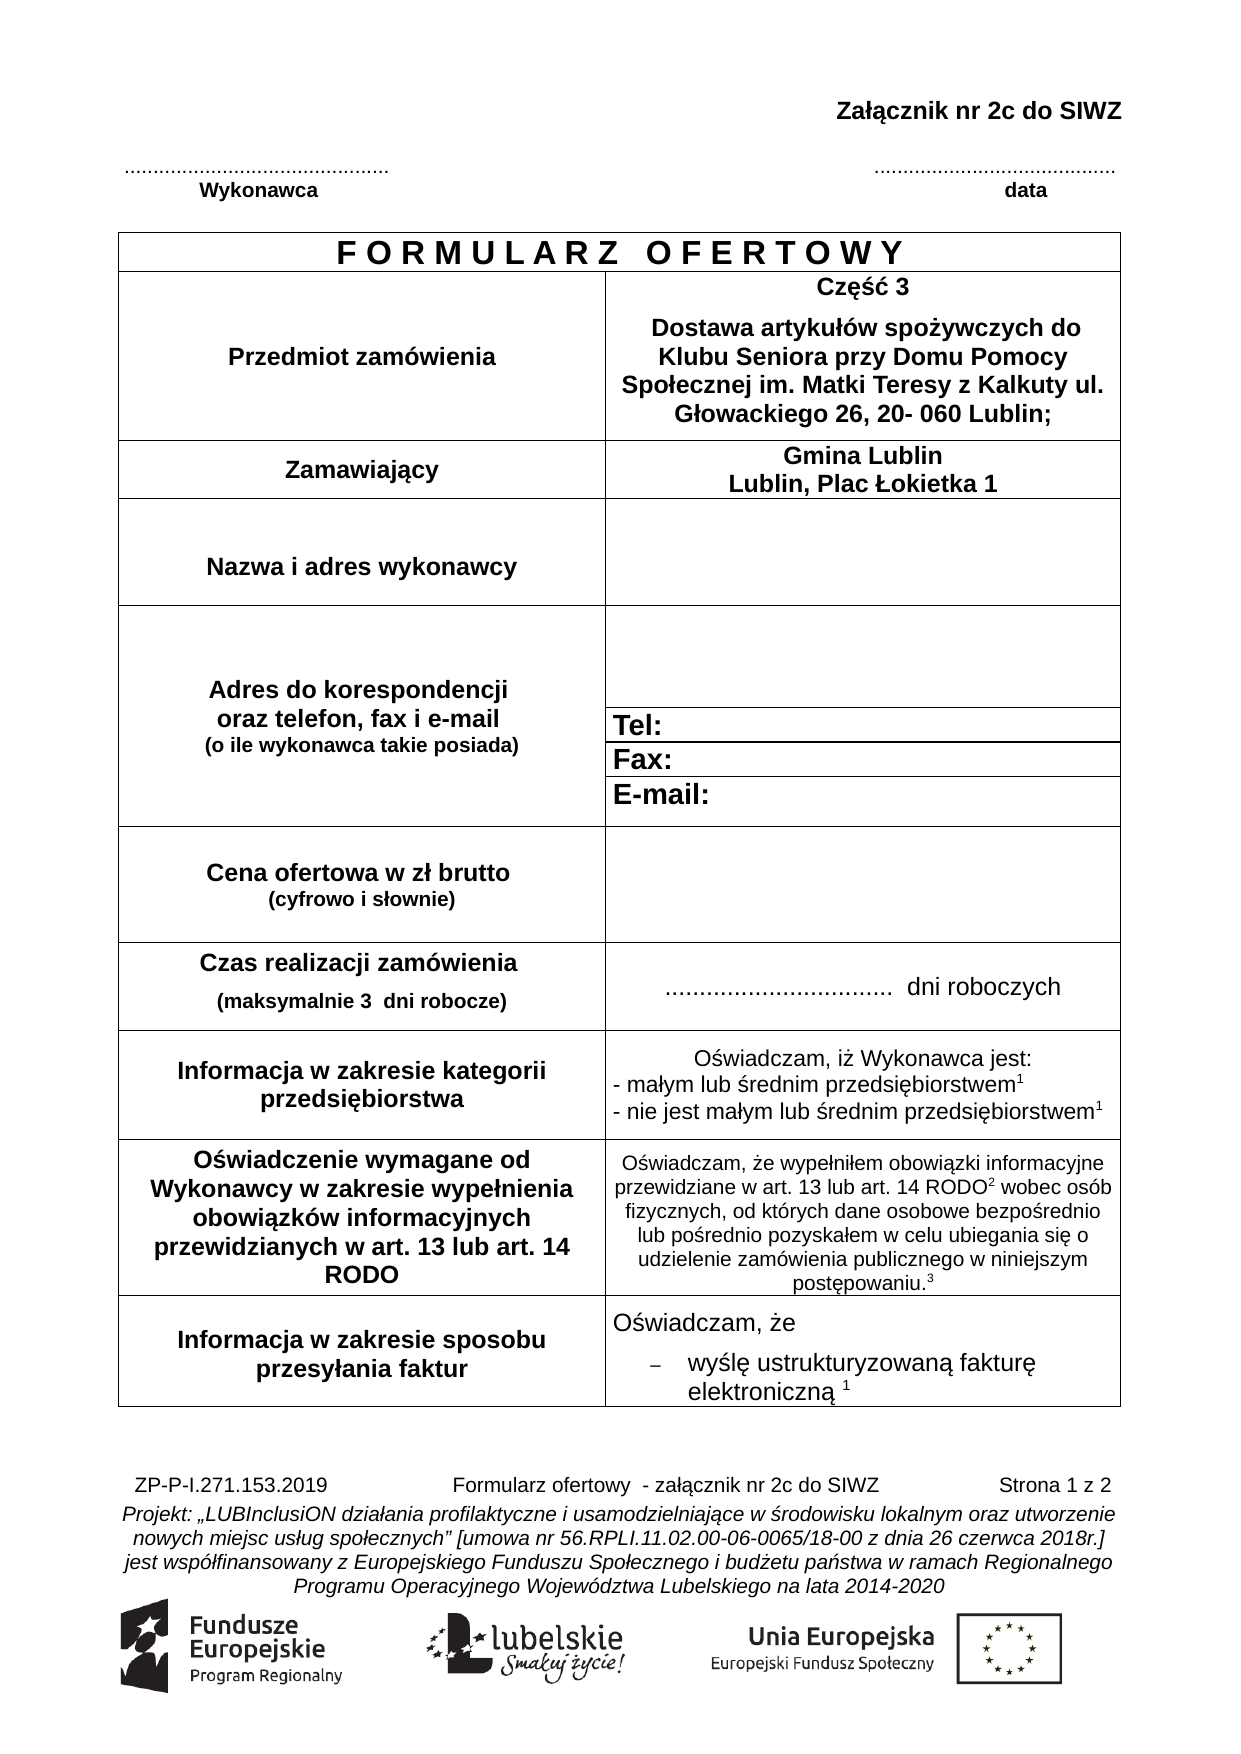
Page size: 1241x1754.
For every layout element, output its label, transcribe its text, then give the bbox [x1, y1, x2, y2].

table_cell Oświadczenie wymagane od Wykonawcy w zakresie wypełnienia obowiązków informacyjnych przewidzianych w art. 13 lub art. 14 RODO [119, 1140, 605, 1295]
table_header .............................................. Wykonawca [118, 125, 620, 208]
table_cell Oświadczam, iż Wykonawca jest: - małym lub średnim przedsiębiorstwem1 - nie jest małym lub średnim przedsiębiorstwem1 [606, 1031, 1120, 1138]
table_header .......................................... data [620, 125, 1122, 208]
table_cell ................................. dni roboczych [606, 943, 1120, 1029]
table_cell [606, 827, 1120, 942]
table_header F O R M U L A R Z O F E R T O W Y [119, 233, 1120, 271]
table_cell Informacja w zakresie sposobu przesyłania faktur [119, 1296, 605, 1406]
picture [118, 1598, 1063, 1694]
table_cell Czas realizacji zamówienia (maksymalnie 3 dni robocze) [119, 943, 605, 1029]
table_cell Nazwa i adres wykonawcy [119, 499, 605, 605]
table_cell Gmina Lublin Lublin, Plac Łokietka 1 [606, 441, 1120, 498]
table_cell Oświadczam, że wyślę ustrukturyzowaną fakturę elektroniczną 1 nie wyślę ustrukturyzowanej faktury elektronicznej1 [606, 1296, 1120, 1406]
table_cell Część 3 Dostawa artykułów spożywczych do Klubu Seniora przy Domu Pomocy Społecznej im. Matki Teresy z Kalkuty ul. Głowackiego 26, 20- 060 Lublin; [606, 272, 1120, 439]
table_cell [606, 606, 1120, 707]
table_cell Oświadczam, że wypełniłem obowiązki informacyjne przewidziane w art. 13 lub art. 14 RODO2 wobec osób fizycznych, od których dane osobowe bezpośrednio lub pośrednio pozyskałem w celu ubiegania się o udzielenie zamówienia publicznego w niniejszym postępowaniu.3 [606, 1140, 1120, 1295]
table_cell Cena ofertowa w zł brutto (cyfrowo i słownie) [119, 827, 605, 942]
table_cell [606, 499, 1120, 605]
table_cell Zamawiający [119, 441, 605, 498]
table_cell Fax: [606, 743, 1120, 776]
table_cell Przedmiot zamówienia [119, 272, 605, 439]
table_cell Adres do korespondencji oraz telefon, fax i e-mail (o ile wykonawca takie posiada) [119, 606, 605, 826]
table_cell Tel: [606, 708, 1120, 741]
table_cell E-mail: [606, 777, 1120, 826]
table_cell Informacja w zakresie kategorii przedsiębiorstwa [119, 1031, 605, 1138]
subtitle Załącznik nr 2c do SIWZ [118, 96, 1122, 124]
